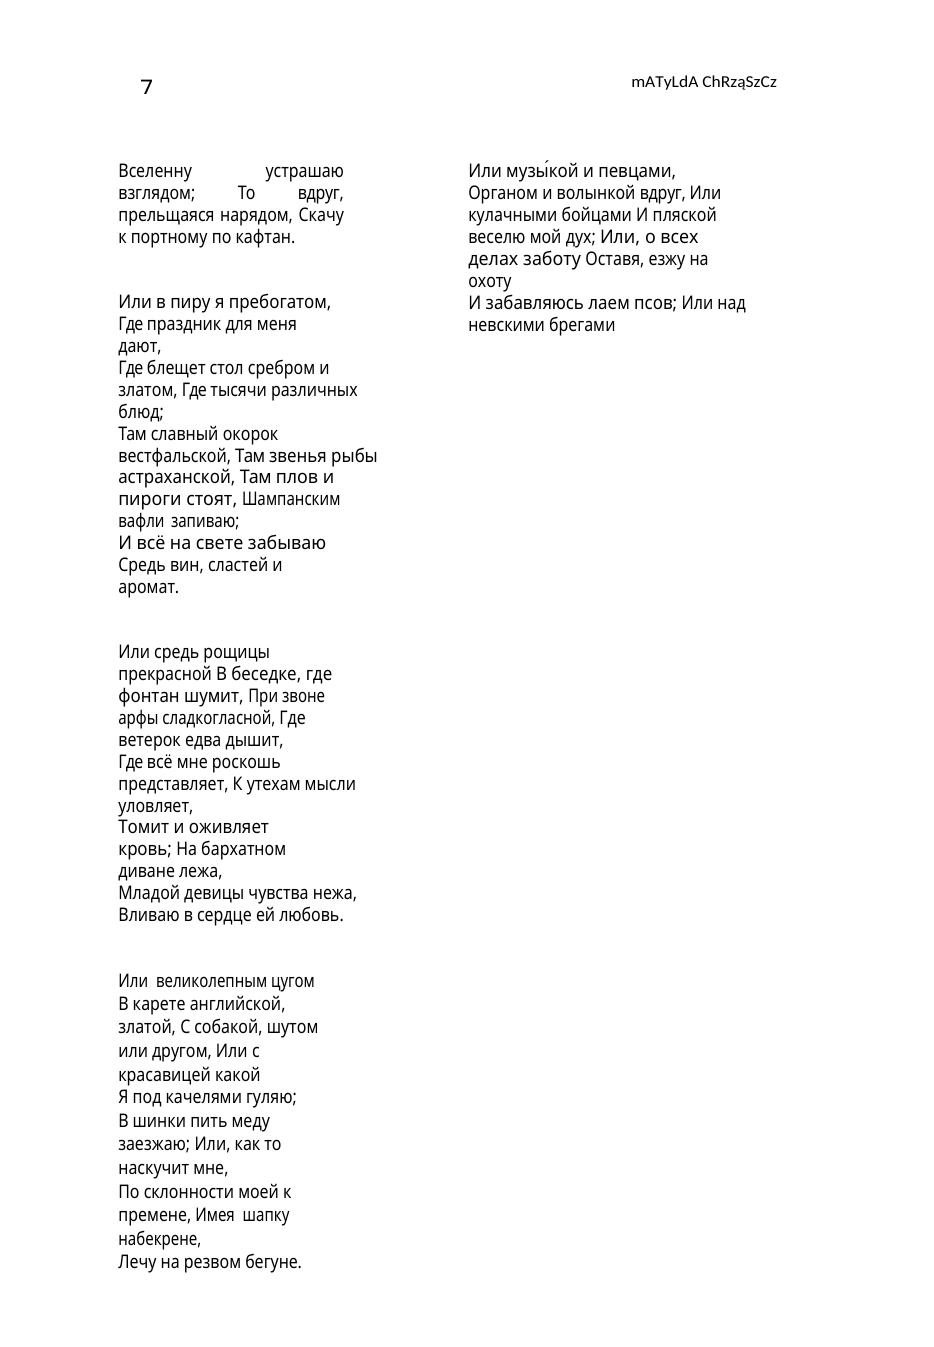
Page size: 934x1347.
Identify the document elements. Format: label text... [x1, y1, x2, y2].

text И забавляюсь лаем псов; Или над невскими брегами [468, 292, 753, 335]
text Или музы́кой и певцами, Органом и волынкой вдруг, Или кулачными бойцами И пляской веселю мой дух; Или, о всех делах заботу Оставя, езжу на охоту [468, 160, 749, 292]
text Или в пиру я пребогатом, Где праздник для меня дают, [118, 291, 335, 357]
text И всё на свете забываю Средь вин, сластей и аромат. [118, 532, 337, 598]
text Я под качелями гуляю; [118, 1087, 377, 1108]
text Или великолепным цугом [118, 969, 377, 992]
text Вселенну устрашаю взглядом; То вдруг, прельщаяся нарядом, Скачу к портному по кафтан. [118, 160, 344, 248]
text В карете английской, златой, С собакой, шутом или другом, Или с красавицей какой [118, 992, 340, 1087]
text Лечу на резвом бегуне. [118, 1251, 377, 1273]
text Или средь рощицы прекрасной В беседке, где фонтан шумит, При звоне арфы сладкогласной, Где ветерок едва дышит, [118, 641, 358, 751]
text Младой девицы чувства нежа, Вливаю в сердце ей любовь. [118, 882, 377, 926]
text Где всё мне роскошь представляет, К утехам мысли уловляет, [118, 751, 378, 816]
text Там славный окорок вестфальской, Там звенья рыбы астраханской, Там плов и пироги стоят, Шампанским вафли запиваю; [118, 423, 378, 532]
text Томит и оживляет кровь; На бархатном диване лежа, [118, 816, 326, 882]
text Где блещет стол сребром и златом, Где тысячи различных блюд; [118, 357, 377, 423]
text По склонности моей к премене, Имея шапку набекрене, [118, 1180, 358, 1251]
text В шинки пить меду заезжаю; Или, как то наскучит мне, [118, 1108, 337, 1180]
